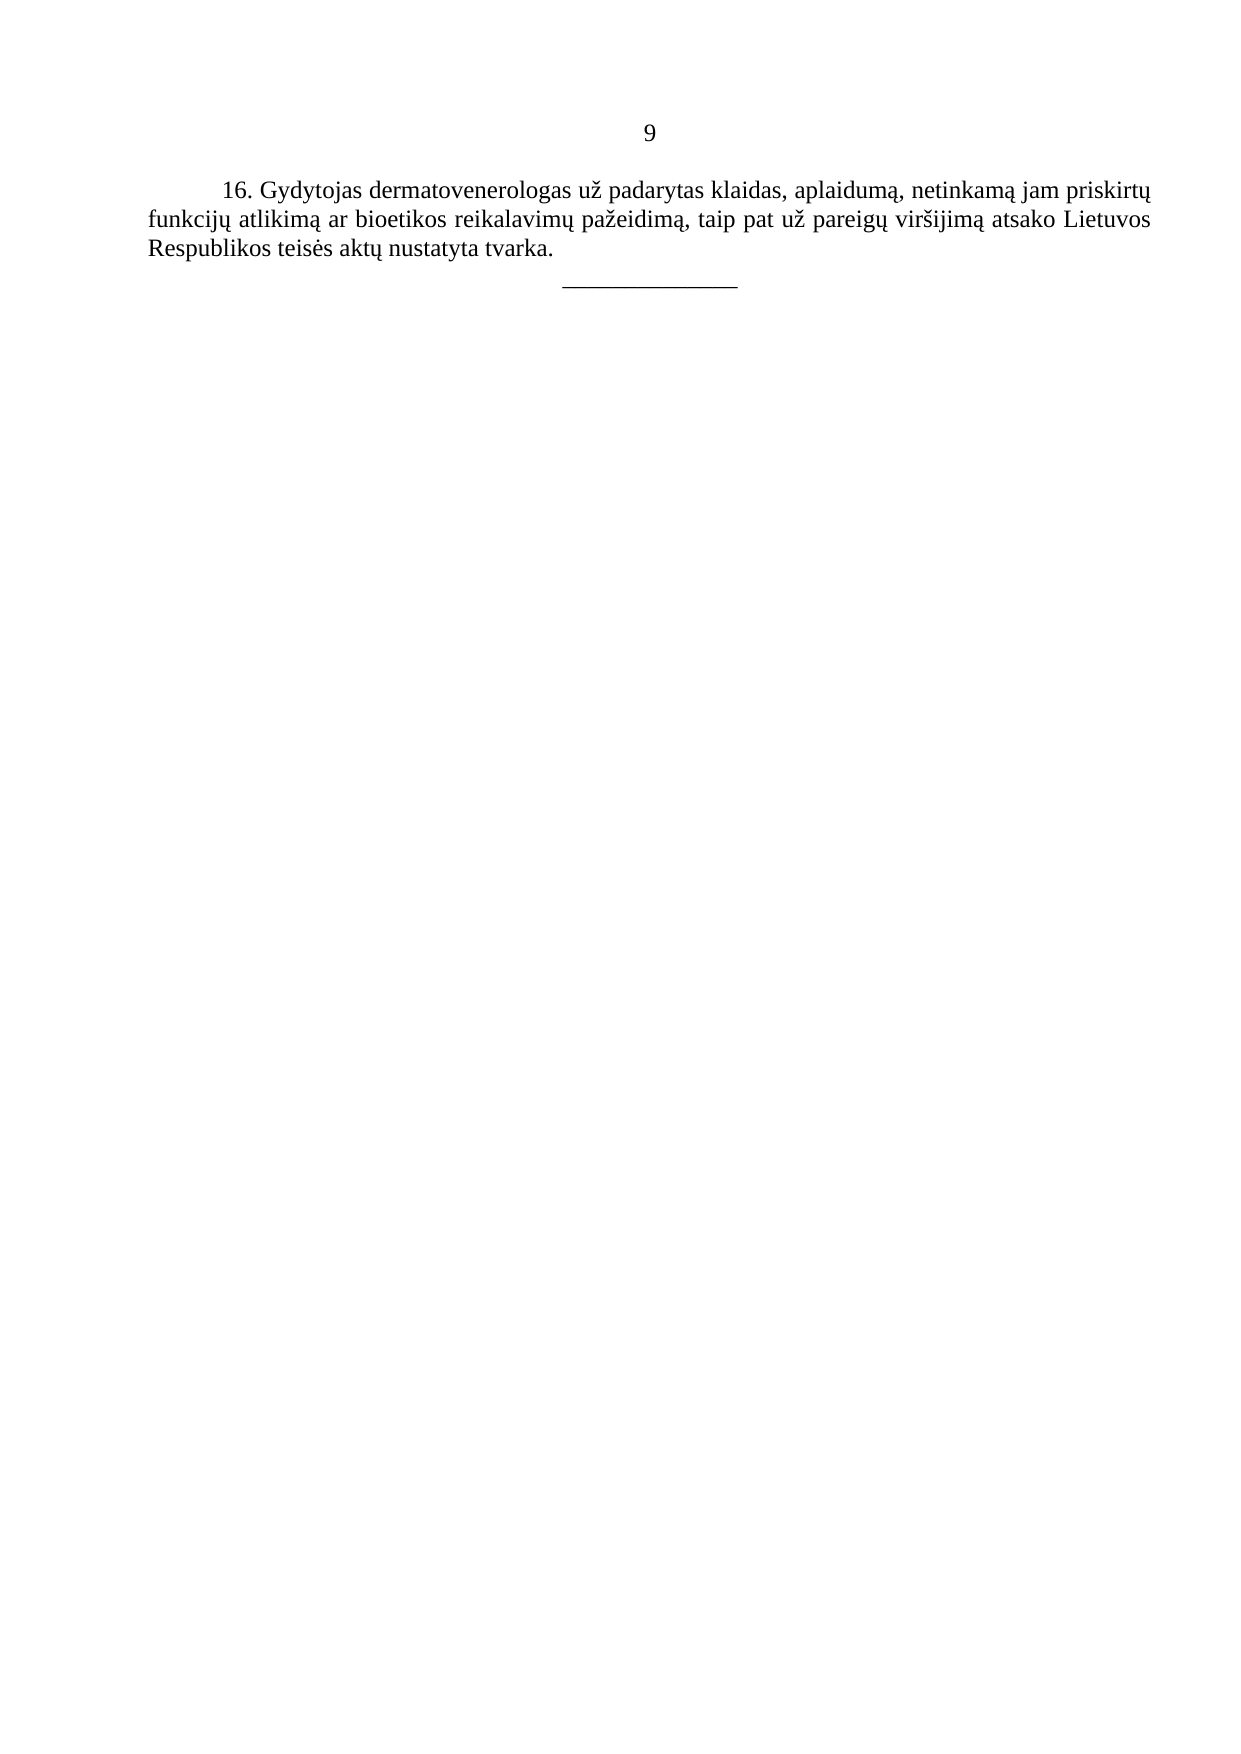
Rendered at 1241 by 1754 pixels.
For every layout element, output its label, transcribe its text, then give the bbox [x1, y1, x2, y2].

text ______________ [148, 262, 1152, 291]
text 16. Gydytojas dermatovenerologas už padarytas klaidas, aplaidumą, netinkamą jam priskirtų funkcijų atlikimą ar bioetikos reikalavimų pažeidimą, taip pat už pareigų viršijimą atsako Lietuvos Respublikos teisės aktų nustatyta tvarka. [148, 176, 1152, 262]
